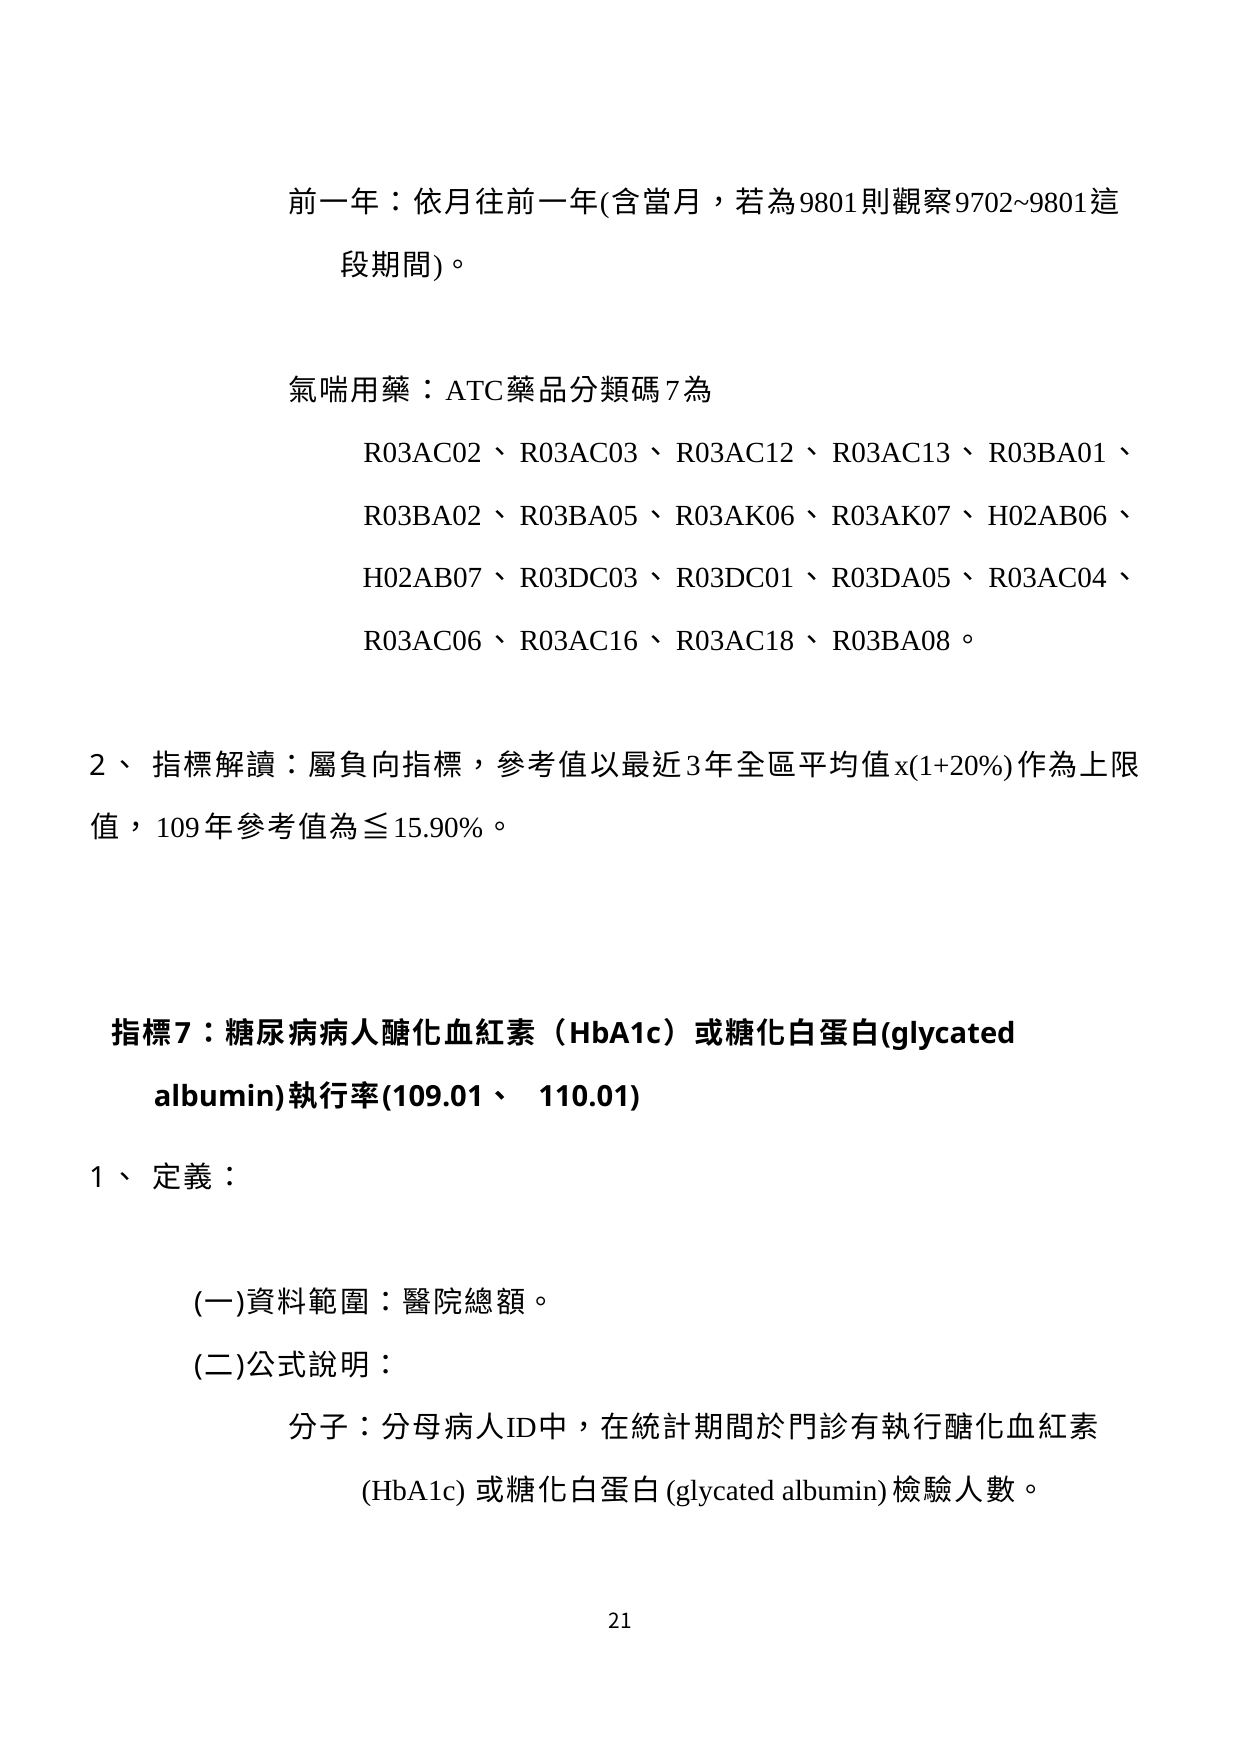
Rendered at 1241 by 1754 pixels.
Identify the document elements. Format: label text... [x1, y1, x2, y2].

text 指標7：糖尿病病人醣化血紅素（HbA1c）或糖化白蛋白(glycated albumin)執行率(109.01、 110.01) [89, 989, 1145, 1114]
list 定義： [89, 1133, 1145, 1258]
list 指標解讀：屬負向指標，參考值以最近3年全區平均值x(1+20%)作為上限值，109年參考值為≦15.90%。 [89, 721, 1145, 908]
text 前一年：依月往前一年(含當月，若為9801則觀察9702~9801這段期間)。 [277, 158, 1145, 346]
text (二)公式說明： [189, 1321, 1145, 1383]
text 分子：分母病人ID中，在統計期間於門診有執行醣化血紅素(HbA1c) 或糖化白蛋白(glycated albumin)檢驗人數。 [277, 1383, 1145, 1571]
text 氣喘用藥：ATC藥品分類碼7為R03AC02、R03AC03、R03AC12、R03AC13、R03BA01、R03BA02、R03BA05、R03AK06、R03AK07、H02AB06、H02AB07、R03DC03、R03DC01、R03DA05、R03AC04、R03AC06、R03AC16、R03AC18、R03BA08。 [277, 346, 1145, 721]
text (一)資料範圍：醫院總額。 [189, 1258, 1145, 1321]
